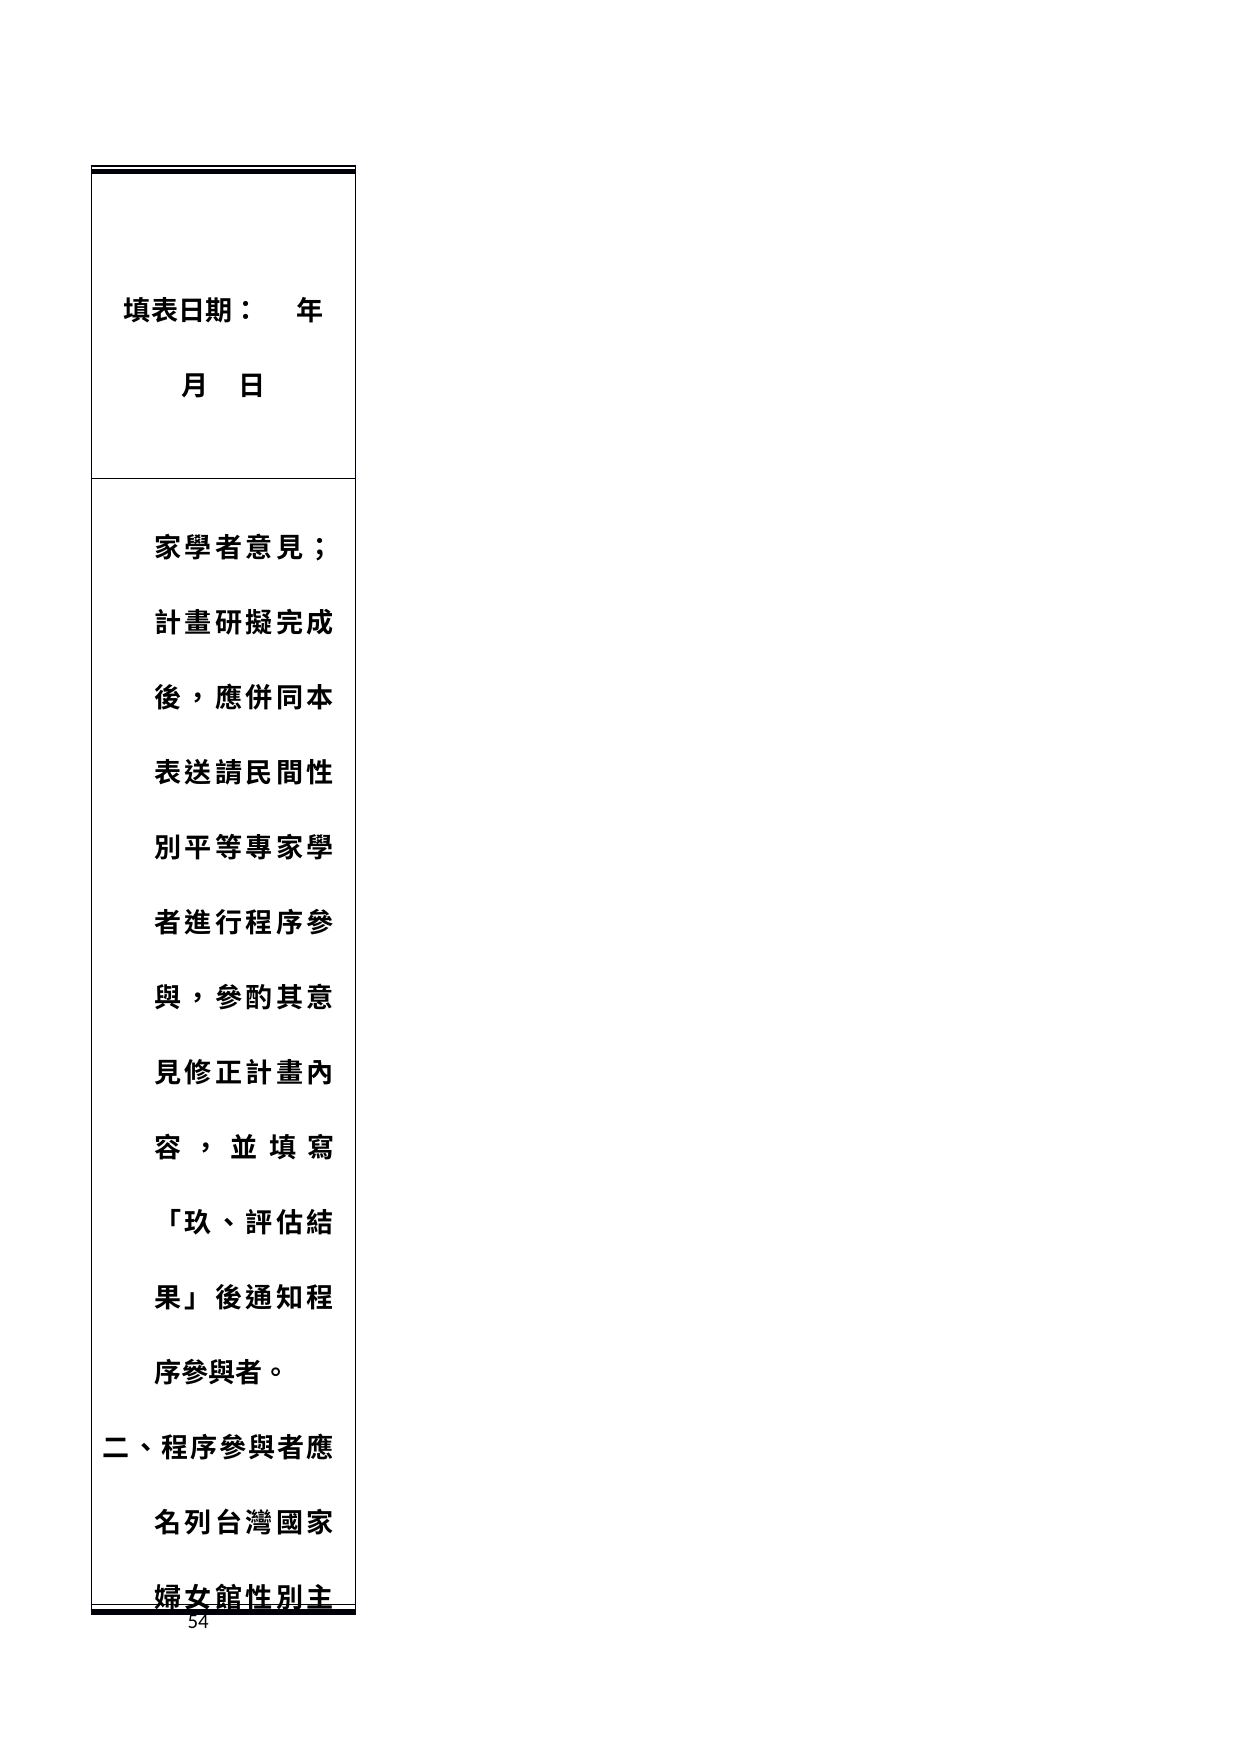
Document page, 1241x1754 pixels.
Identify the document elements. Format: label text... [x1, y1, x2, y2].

table_header 填表日期： 年 月 日 [92, 174, 355, 477]
table_cell 填 表 説 明 一、建議各單位於計畫研擬初期，即徵詢民間性別平等專家學者意見；計畫研擬完成後，應併同本表送請民間性別平等專家學者進行程序參與，參酌其意見修正計畫內容，並填寫「玖、評估結果」後通知程序參與者。 二、程序參與者應名列台灣國家婦女館性別主流化人才資料庫，或本市在地性別人才資料庫。 [92, 479, 355, 1604]
